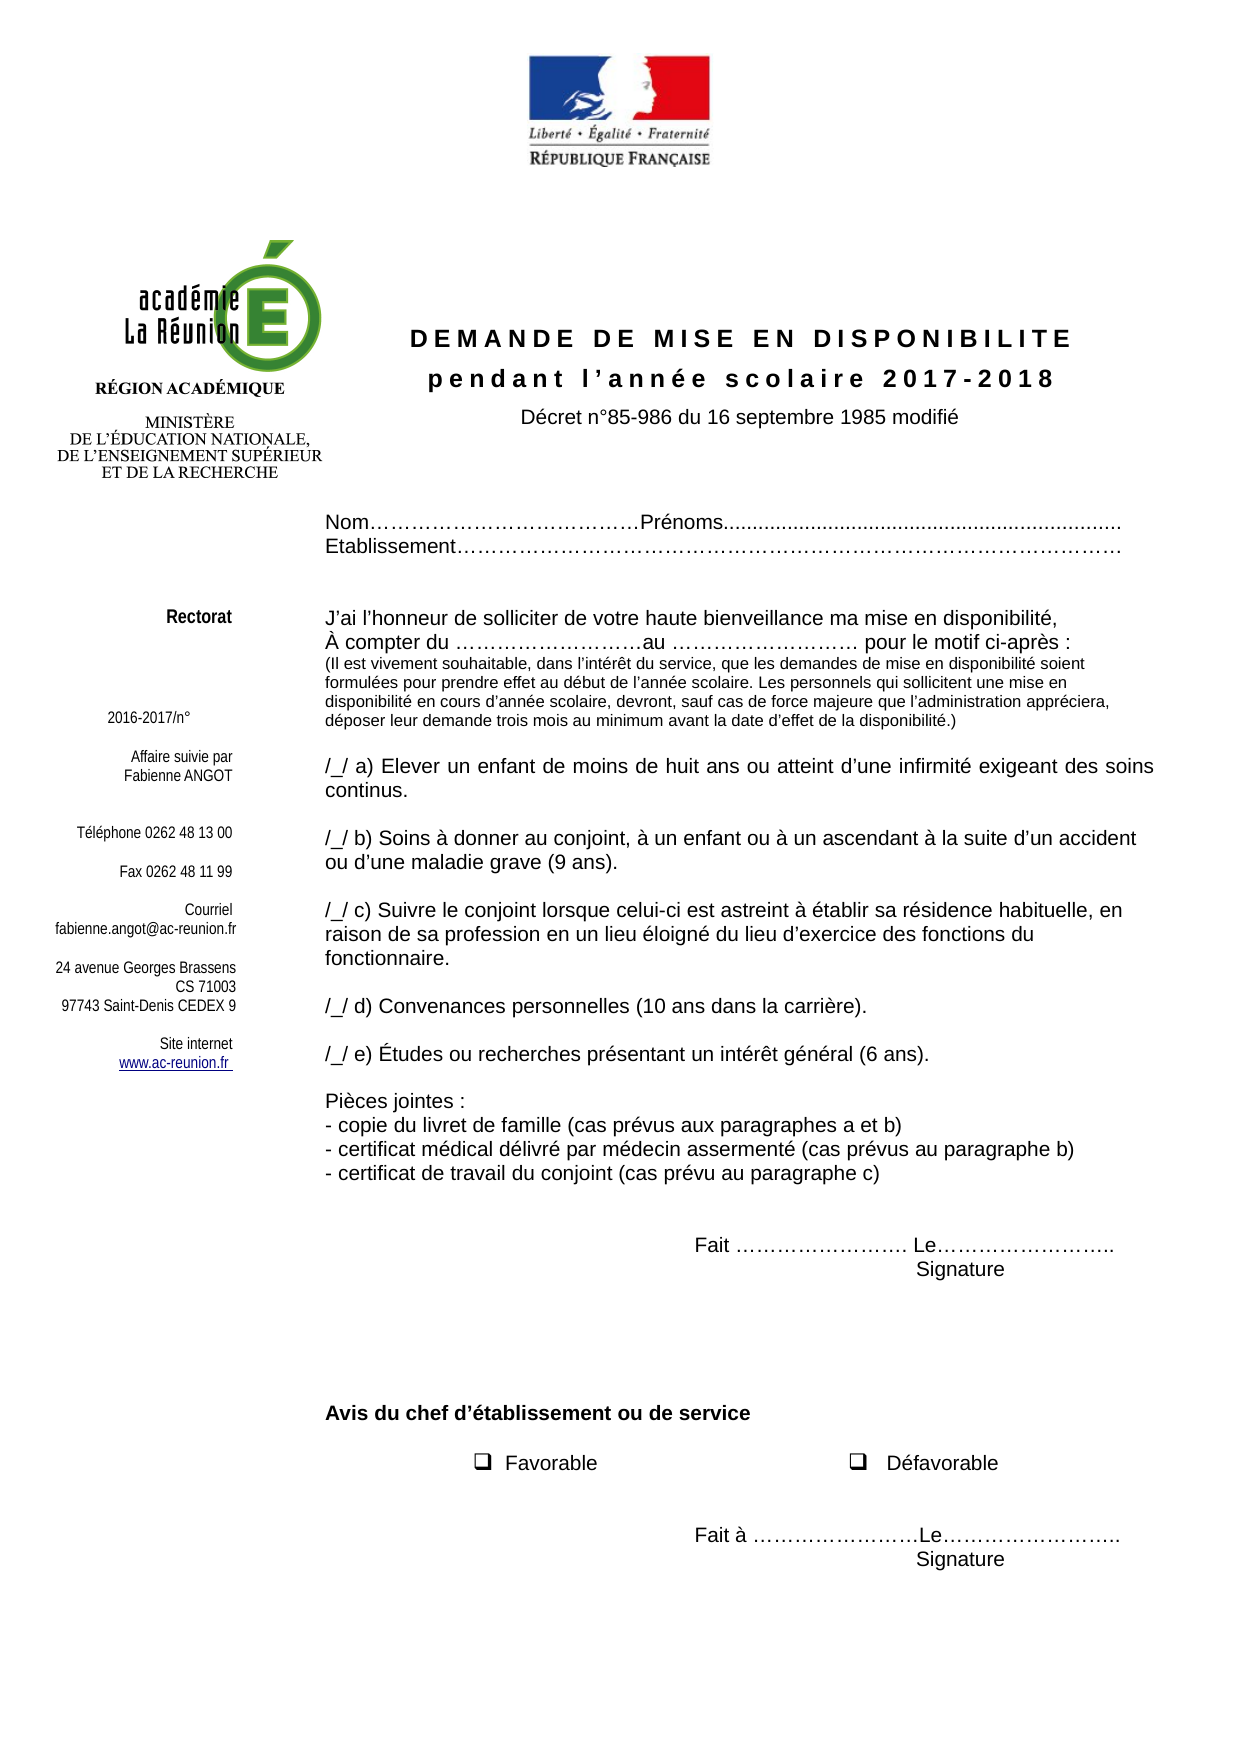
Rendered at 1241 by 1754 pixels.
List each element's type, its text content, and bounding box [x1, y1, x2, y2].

text 24 avenue Georges Brassens [34, 957, 236, 977]
text Affaire suivie par [34, 747, 236, 766]
text DEMANDE DE MISE EN DISPONIBILITE [325, 324, 1154, 353]
text  Favorable  Défavorable [325, 1449, 1154, 1475]
text - copie du livret de famille (cas prévus aux paragraphes a et b) [325, 1113, 1154, 1137]
text J’ai l’honneur de solliciter de votre haute bienveillance ma mise en disponibilité, [325, 606, 1154, 630]
picture [526, 53, 714, 167]
text Etablissement…………………………………………………………………………………… [325, 534, 1154, 558]
text Fabienne ANGOT [34, 766, 236, 785]
text www.ac-reunion.fr [34, 1053, 236, 1072]
text pendant l’année scolaire 2017-2018 [325, 364, 1154, 393]
text Avis du chef d’établissement ou de service [325, 1401, 1154, 1425]
text Fait à ……………………Le…………………….. [325, 1523, 1154, 1547]
text fabienne.angot@ac-reunion.fr [34, 919, 236, 938]
picture [57, 240, 323, 478]
text Nom…………………………………Prénoms [325, 510, 1153, 534]
text À compter du ………………………au ……………………… pour le motif ci-après : [325, 630, 1154, 654]
text Fax 0262 48 11 99 [34, 862, 236, 881]
text /_/ e) Études ou recherches présentant un intérêt général (6 ans). [325, 1041, 1154, 1065]
text - certificat de travail du conjoint (cas prévu au paragraphe c) [325, 1161, 1154, 1185]
text /_/ d) Convenances personnelles (10 ans dans la carrière). [325, 993, 1154, 1017]
text (Il est vivement souhaitable, dans l’intérêt du service, que les demandes de mise en disponibilité soient formulées pour prendre effet au début de l’année scolaire. Les personnels qui sollicitent une mise en disponibilité en cours d’année scolaire, devront, sauf cas de force majeure que l’administration appréciera, déposer leur demande trois mois au minimum avant la date d’effet de la disponibilité.) [325, 654, 1154, 730]
text Pièces jointes : [325, 1089, 1154, 1113]
text /_/ c) Suivre le conjoint lorsque celui-ci est astreint à établir sa résidence habituelle, en raison de sa profession en un lieu éloigné du lieu d’exercice des fonctions du fonctionnaire. [325, 898, 1154, 969]
text Signature [325, 1547, 1154, 1571]
text CS 71003 [34, 977, 236, 996]
text Décret n°85-986 du 16 septembre 1985 modifié [325, 404, 1154, 428]
text Signature [325, 1257, 1154, 1281]
text Téléphone 0262 48 13 00 [34, 823, 236, 842]
text Site internet [34, 1034, 236, 1053]
text /_/ b) Soins à donner au conjoint, à un enfant ou à un ascendant à la suite d’un accident ou d’une maladie grave (9 ans). [325, 826, 1154, 874]
text Rectorat [34, 605, 236, 628]
text - certificat médical délivré par médecin assermenté (cas prévus au paragraphe b) [325, 1137, 1154, 1161]
text 2016-2017/n° [34, 708, 236, 727]
text 97743 Saint-Denis CEDEX 9 [34, 996, 236, 1015]
text /_/ a) Elever un enfant de moins de huit ans ou atteint d’une infirmité exigeant des soins continus. [325, 754, 1154, 802]
text Fait ……………………. Le…………………….. [325, 1233, 1154, 1257]
text Courriel [34, 900, 236, 919]
